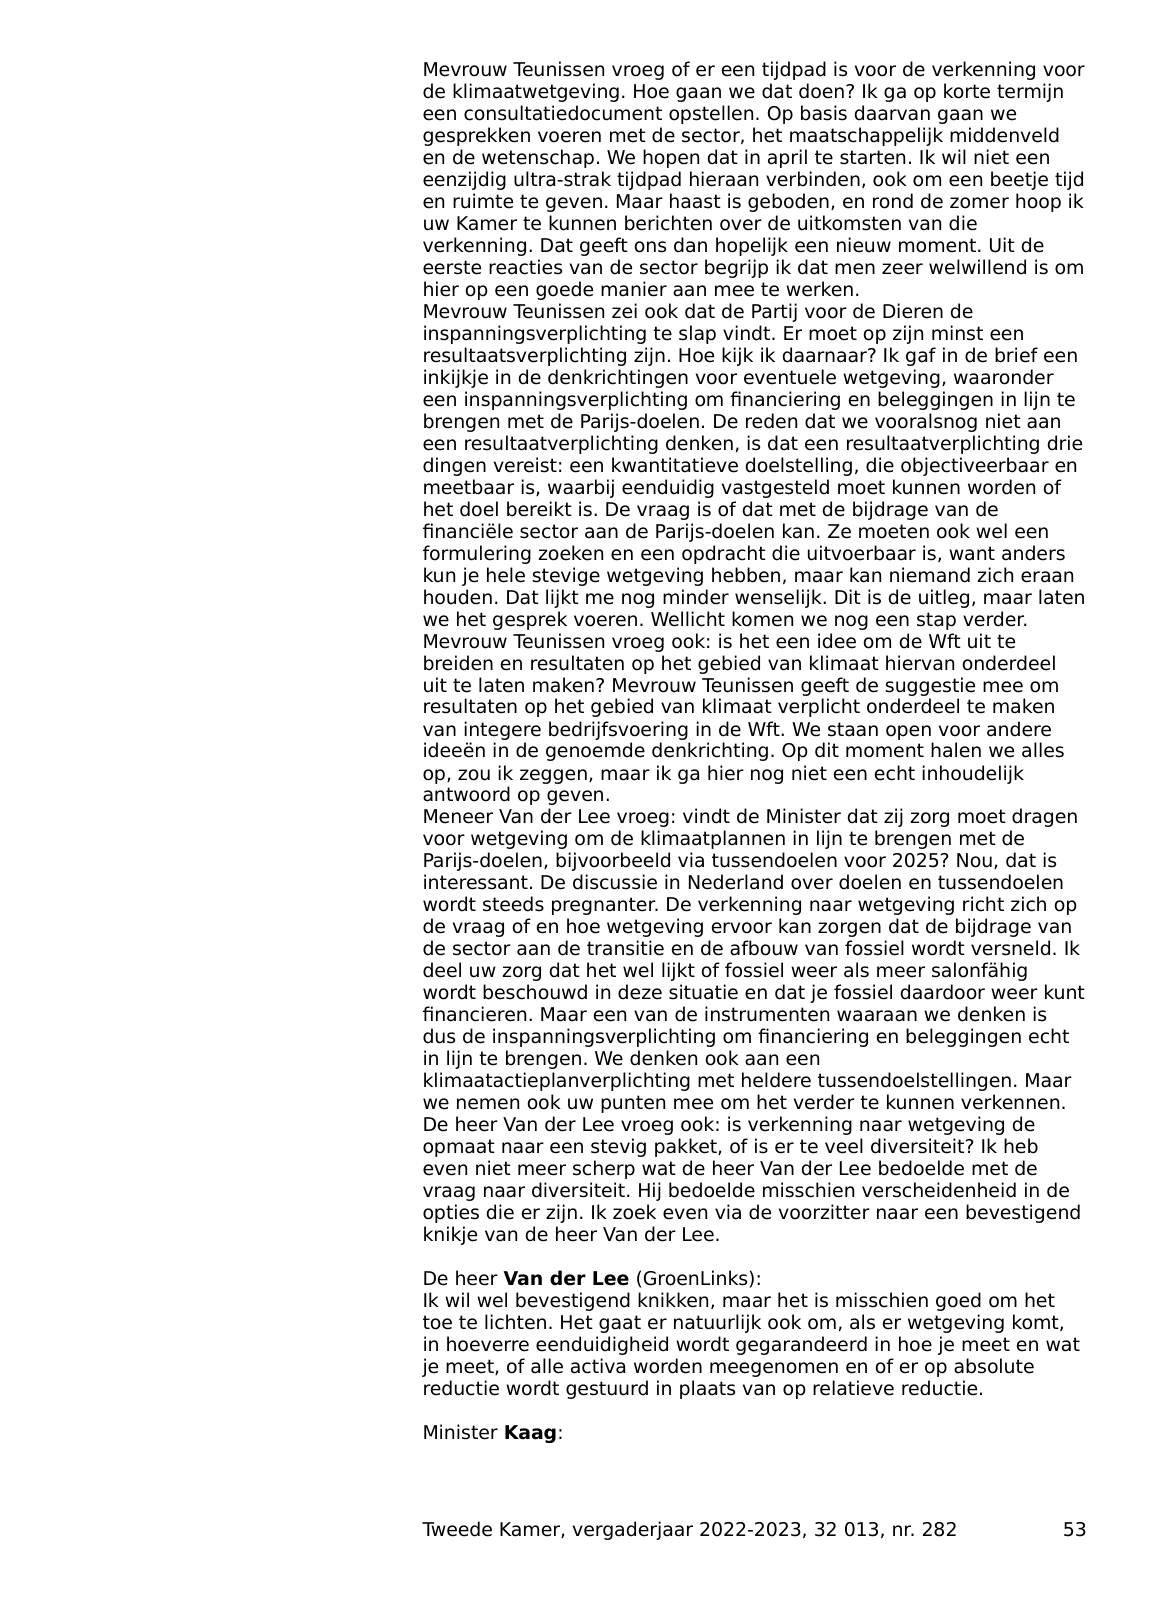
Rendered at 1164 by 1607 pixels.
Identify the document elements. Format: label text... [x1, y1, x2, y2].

text Mevrouw Teunissen zei ook dat de Partij voor de Dieren de inspanningsverplichting te slap vindt. Er moet op zijn minst een resultaatsverplichting zijn. Hoe kijk ik daarnaar? Ik gaf in de brief een inkijkje in de denkrichtingen voor eventuele wetgeving, waaronder een inspanningsverplichting om financiering en beleggingen in lijn te brengen met de Parijs-doelen. De reden dat we vooralsnog niet aan een resultaatverplichting denken, is dat een resultaatverplichting drie dingen vereist: een kwantitatieve doelstelling, die objectiveerbaar en meetbaar is, waarbij eenduidig vastgesteld moet kunnen worden of het doel bereikt is. De vraag is of dat met de bijdrage van de financiële sector aan de Parijs-doelen kan. Ze moeten ook wel een formulering zoeken en een opdracht die uitvoerbaar is, want anders kun je hele stevige wetgeving hebben, maar kan niemand zich eraan houden. Dat lijkt me nog minder wenselijk. Dit is de uitleg, maar laten we het gesprek voeren. Wellicht komen we nog een stap verder. [422, 301, 1087, 631]
text Minister Kaag: [422, 1422, 1087, 1444]
text Ik wil wel bevestigend knikken, maar het is misschien goed om het toe te lichten. Het gaat er natuurlijk ook om, als er wetgeving komt, in hoeverre eenduidigheid wordt gegarandeerd in hoe je meet en wat je meet, of alle activa worden meegenomen en of er op absolute reductie wordt gestuurd in plaats van op relatieve reductie. [422, 1290, 1087, 1400]
text Mevrouw Teunissen vroeg ook: is het een idee om de Wft uit te breiden en resultaten op het gebied van klimaat hiervan onderdeel uit te laten maken? Mevrouw Teunissen geeft de suggestie mee om resultaten op het gebied van klimaat verplicht onderdeel te maken van integere bedrijfsvoering in de Wft. We staan open voor andere ideeën in de genoemde denkrichting. Op dit moment halen we alles op, zou ik zeggen, maar ik ga hier nog niet een echt inhoudelijk antwoord op geven. [422, 631, 1087, 806]
text De heer Van der Lee vroeg ook: is verkenning naar wetgeving de opmaat naar een stevig pakket, of is er te veel diversiteit? Ik heb even niet meer scherp wat de heer Van der Lee bedoelde met de vraag naar diversiteit. Hij bedoelde misschien verscheidenheid in de opties die er zijn. Ik zoek even via de voorzitter naar een bevestigend knikje van de heer Van der Lee. [422, 1114, 1087, 1246]
text Mevrouw Teunissen vroeg of er een tijdpad is voor de verkenning voor de klimaatwetgeving. Hoe gaan we dat doen? Ik ga op korte termijn een consultatiedocument opstellen. Op basis daarvan gaan we gesprekken voeren met de sector, het maatschappelijk middenveld en de wetenschap. We hopen dat in april te starten. Ik wil niet een eenzijdig ultra-strak tijdpad hieraan verbinden, ook om een beetje tijd en ruimte te geven. Maar haast is geboden, en rond de zomer hoop ik uw Kamer te kunnen berichten over de uitkomsten van die verkenning. Dat geeft ons dan hopelijk een nieuw moment. Uit de eerste reacties van de sector begrijp ik dat men zeer welwillend is om hier op een goede manier aan mee te werken. [422, 59, 1087, 301]
text De heer Van der Lee (GroenLinks): [422, 1268, 1087, 1290]
text Meneer Van der Lee vroeg: vindt de Minister dat zij zorg moet dragen voor wetgeving om de klimaatplannen in lijn te brengen met de Parijs-doelen, bijvoorbeeld via tussendoelen voor 2025? Nou, dat is interessant. De discussie in Nederland over doelen en tussendoelen wordt steeds pregnanter. De verkenning naar wetgeving richt zich op de vraag of en hoe wetgeving ervoor kan zorgen dat de bijdrage van de sector aan de transitie en de afbouw van fossiel wordt versneld. Ik deel uw zorg dat het wel lijkt of fossiel weer als meer salonfähig wordt beschouwd in deze situatie en dat je fossiel daardoor weer kunt financieren. Maar een van de instrumenten waaraan we denken is dus de inspanningsverplichting om financiering en beleggingen echt in lijn te brengen. We denken ook aan een klimaatactieplanverplichting met heldere tussendoelstellingen. Maar we nemen ook uw punten mee om het verder te kunnen verkennen. [422, 806, 1087, 1114]
